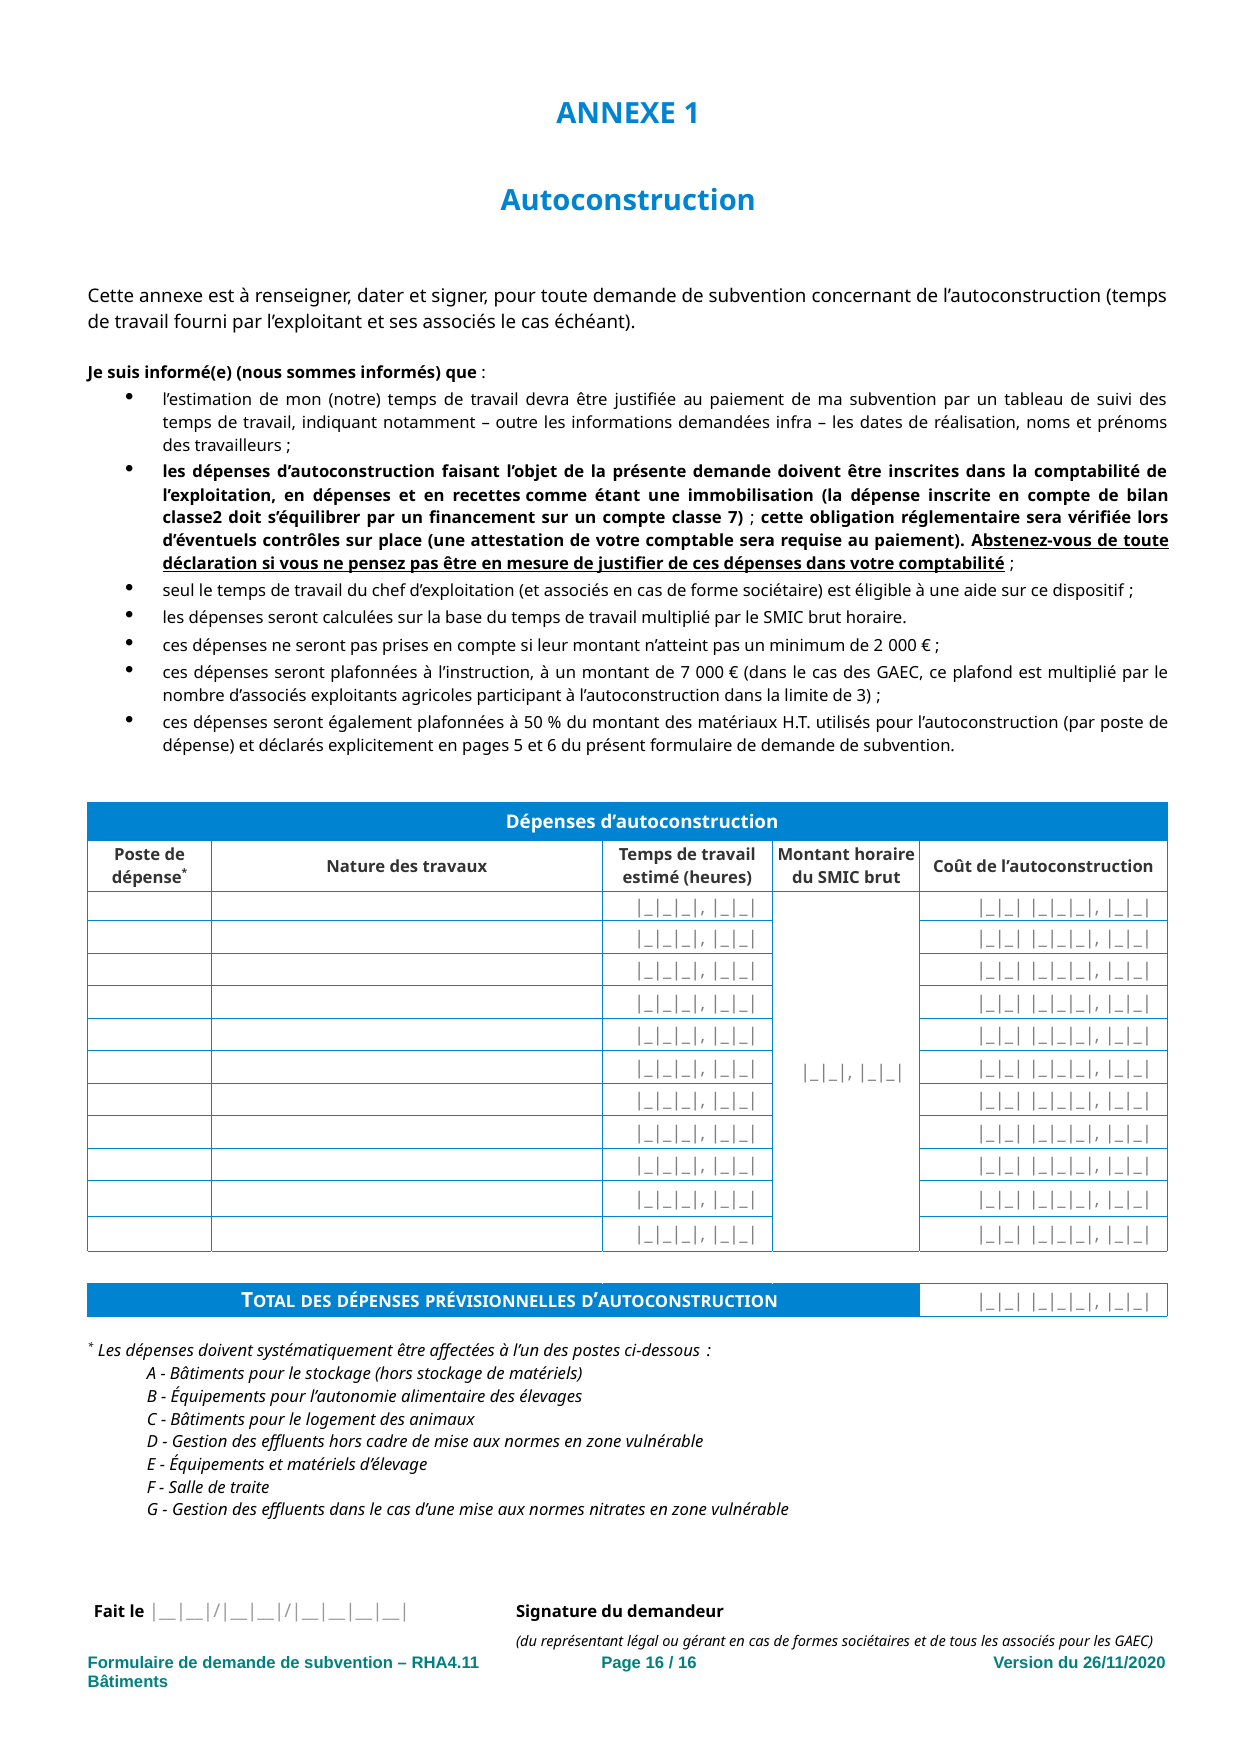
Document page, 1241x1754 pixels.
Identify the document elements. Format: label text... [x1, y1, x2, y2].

list l’estimation de mon (notre) temps de travail devra être justifiée au paiement de ma subvention par un tableau de suivi des temps de travail, indiquant notamment – outre les informations demandées infra – les dates de réalisation, noms et prénoms des travailleurs ; [125, 387, 1169, 456]
table_cell |_|_| |_|_|_|, |_|_| [920, 1051, 1167, 1083]
text G - Gestion des effluents dans le cas d’une mise aux normes nitrates en zone vulnérable [87, 1498, 1169, 1521]
list seul le temps de travail du chef d’exploitation (et associés en cas de forme sociétaire) est éligible à une aide sur ce dispositif ; [125, 578, 1169, 602]
table_cell [88, 1252, 211, 1283]
table_cell [88, 1181, 211, 1216]
table_cell [212, 1019, 602, 1050]
list les dépenses seront calculées sur la base du temps de travail multiplié par le SMIC brut horaire. [125, 606, 1169, 629]
table_cell Poste de dépense* [88, 841, 211, 891]
table_cell |_|_| |_|_|_|, |_|_| [920, 954, 1167, 985]
text Cette annexe est à renseigner, dater et signer, pour toute demande de subvention concernant de l’autoconstruction (temps de travail fourni par l’exploitant et ses associés le cas échéant). [87, 282, 1169, 333]
table_cell [88, 1149, 211, 1180]
table_cell [212, 1116, 602, 1148]
table_cell |_|_|, |_|_| [773, 892, 919, 1251]
table_cell [212, 1217, 602, 1251]
table_cell |_|_| |_|_|_|, |_|_| [920, 1217, 1167, 1251]
table_cell [88, 892, 211, 920]
table_cell |_|_|_|, |_|_| [603, 986, 772, 1018]
text Autoconstruction [87, 179, 1169, 219]
text ANNEXE 1 [87, 93, 1169, 132]
list les dépenses d’autoconstruction faisant l’objet de la présente demande doivent être inscrites dans la comptabilité de l’exploitation, en dépenses et en recettes comme étant une immobilisation (la dépense inscrite en compte de bilan classe2 doit s’équilibrer par un financement sur un compte classe 7) ; cette obligation réglementaire sera vérifiée lors d’éventuels contrôles sur place (une attestation de votre comptable sera requise au paiement). Abstenez-vous de toute déclaration si vous ne pensez pas être en mesure de justifier de ces dépenses dans votre comptabilité ; [125, 460, 1169, 574]
list ces dépenses ne seront pas prises en compte si leur montant n’atteint pas un minimum de 2 000 € ; [125, 633, 1169, 656]
table_cell [212, 1084, 602, 1115]
text A - Bâtiments pour le stockage (hors stockage de matériels) [87, 1362, 1169, 1384]
table_cell |_|_|_|, |_|_| [603, 1116, 772, 1148]
table_cell |_|_| |_|_|_|, |_|_| [920, 1116, 1167, 1148]
table_cell |_|_|_|, |_|_| [603, 1217, 772, 1251]
table_cell [88, 1051, 211, 1083]
text F - Salle de traite [87, 1475, 1169, 1498]
table_cell |_|_| |_|_|_|, |_|_| [920, 1181, 1167, 1216]
table_cell [88, 1116, 211, 1148]
table_cell |_|_|_|, |_|_| [603, 1051, 772, 1083]
table_cell |_|_|_|, |_|_| [603, 1019, 772, 1050]
table_cell [212, 954, 602, 985]
table_cell [212, 1149, 602, 1180]
table_cell [88, 1284, 211, 1316]
table_cell |_|_| |_|_|_|, |_|_| [920, 892, 1167, 920]
table_cell [212, 921, 602, 953]
table_cell |_|_|_|, |_|_| [603, 1149, 772, 1180]
text B - Équipements pour l’autonomie alimentaire des élevages [87, 1384, 1169, 1407]
table_cell [88, 954, 211, 985]
table_cell |_|_|_|, |_|_| [603, 1084, 772, 1115]
list ces dépenses seront plafonnées à l’instruction, à un montant de 7 000 € (dans le cas des GAEC, ce plafond est multiplié par le nombre d’associés exploitants agricoles participant à l’autoconstruction dans la limite de 3) ; [125, 661, 1169, 706]
table_cell |_|_| |_|_|_|, |_|_| [920, 1019, 1167, 1050]
text Fait le |__|__|/|__|__|/|__|__|__|__| Signature du demandeur [93, 1598, 1163, 1623]
table_cell |_|_|_|, |_|_| [603, 1181, 772, 1216]
table_cell Nature des travaux [212, 841, 602, 891]
table_header Dépenses d’autoconstruction [88, 803, 1167, 840]
table_cell [603, 1252, 772, 1283]
table_cell Temps de travail estimé (heures) [603, 841, 772, 891]
table_cell |_|_| |_|_|_|, |_|_| [920, 1149, 1167, 1180]
table_cell [212, 892, 602, 920]
table_cell [773, 1252, 919, 1283]
table_cell |_|_|_|, |_|_| [603, 892, 772, 920]
text Je suis informé(e) (nous sommes informés) que : [87, 360, 1169, 383]
table_cell [212, 1252, 602, 1283]
table_cell [88, 921, 211, 953]
text E - Équipements et matériels d’élevage [87, 1453, 1169, 1475]
table_cell [212, 986, 602, 1018]
table_cell [88, 1217, 211, 1251]
table_cell [212, 1181, 602, 1216]
list ces dépenses seront également plafonnées à 50 % du montant des matériaux H.T. utilisés pour l’autoconstruction (par poste de dépense) et déclarés explicitement en pages 5 et 6 du présent formulaire de demande de subvention. [125, 711, 1169, 757]
text D - Gestion des effluents hors cadre de mise aux normes en zone vulnérable [87, 1430, 1169, 1453]
table_cell [88, 986, 211, 1018]
table_cell |_|_|_|, |_|_| [603, 954, 772, 985]
table_cell |_|_| |_|_|_|, |_|_| [920, 1284, 1167, 1316]
table_cell [88, 1084, 211, 1115]
text * Les dépenses doivent systématiquement être affectées à l’un des postes ci-dessous : [87, 1339, 1169, 1362]
text C - Bâtiments pour le logement des animaux [87, 1407, 1169, 1430]
text (du représentant légal ou gérant en cas de formes sociétaires et de tous les associés pour les GAEC) [87, 1623, 1169, 1652]
table_cell [88, 1019, 211, 1050]
table_cell Total des dépenses prévisionnelles d’autoconstruction [212, 1284, 919, 1316]
table_cell |_|_|_|, |_|_| [603, 921, 772, 953]
table_cell |_|_| |_|_|_|, |_|_| [920, 986, 1167, 1018]
table_cell |_|_| |_|_|_|, |_|_| [920, 921, 1167, 953]
table_cell [920, 1252, 1167, 1283]
table_cell [212, 1051, 602, 1083]
table_cell Montant horaire du SMIC brut [773, 841, 919, 891]
table_cell |_|_| |_|_|_|, |_|_| [920, 1084, 1167, 1115]
table_cell Coût de l’autoconstruction [920, 841, 1167, 891]
